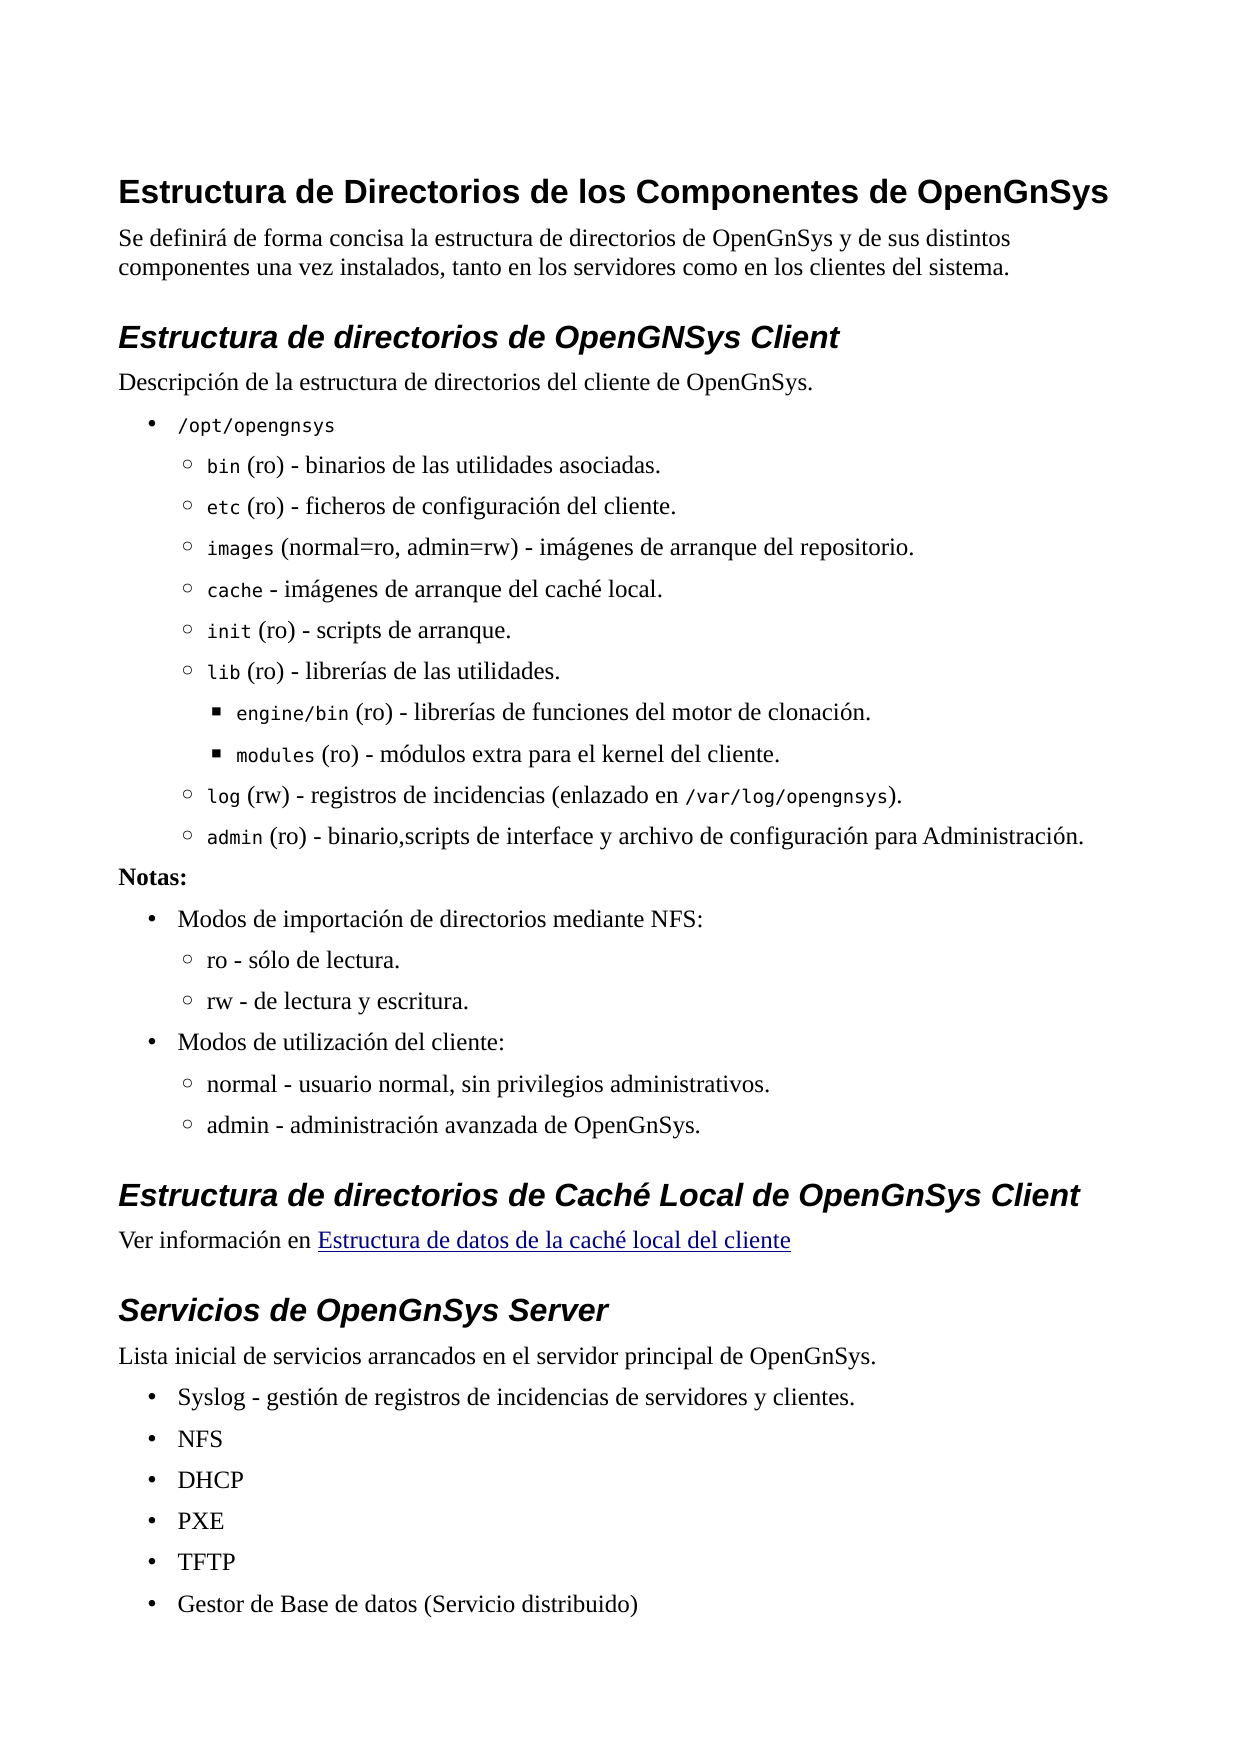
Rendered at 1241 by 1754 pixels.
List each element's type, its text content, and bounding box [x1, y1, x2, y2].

subtitle Estructura de Directorios de los Componentes de OpenGnSys [118, 172, 1122, 211]
list Modos de importación de directorios mediante NFS: [148, 904, 1122, 932]
list Modos de utilización del cliente: [148, 1027, 1122, 1056]
text Lista inicial de servicios arrancados en el servidor principal de OpenGnSys. [118, 1341, 1122, 1370]
list normal - usuario normal, sin privilegios administrativos. [177, 1069, 1122, 1097]
list TFTP [148, 1547, 1122, 1576]
list init (ro) - scripts de arranque. [177, 615, 1122, 644]
list log (rw) - registros de incidencias (enlazado en /var/log/opengnsys). [177, 780, 1122, 809]
subtitle Estructura de directorios de Caché Local de OpenGnSys Client [118, 1176, 1122, 1213]
list PXE [148, 1506, 1122, 1535]
list DHCP [148, 1465, 1122, 1494]
text Ver información en Estructura de datos de la caché local del cliente [118, 1226, 1122, 1254]
list /opt/opengnsys [148, 409, 1122, 437]
list bin (ro) - binarios de las utilidades asociadas. [177, 450, 1122, 479]
list etc (ro) - ficheros de configuración del cliente. [177, 491, 1122, 520]
list cache - imágenes de arranque del caché local. [177, 574, 1122, 602]
list lib (ro) - librerías de las utilidades. [177, 656, 1122, 685]
text Descripción de la estructura de directorios del cliente de OpenGnSys. [118, 367, 1122, 396]
list rw - de lectura y escritura. [177, 986, 1122, 1015]
text Se definirá de forma concisa la estructura de directorios de OpenGnSys y de sus distintos componentes una vez instalados, tanto en los servidores como en los clientes del sistema. [118, 223, 1122, 281]
subtitle Estructura de directorios de OpenGNSys Client [118, 318, 1122, 355]
list Syslog - gestión de registros de incidencias de servidores y clientes. [148, 1382, 1122, 1411]
text Notas: [118, 862, 1122, 891]
list modules (ro) - módulos extra para el kernel del cliente. [207, 739, 1122, 767]
list admin (ro) - binario,scripts de interface y archivo de configuración para Administración. [177, 821, 1122, 850]
list admin - administración avanzada de OpenGnSys. [177, 1110, 1122, 1139]
list NFS [148, 1424, 1122, 1452]
list images (normal=ro, admin=rw) - imágenes de arranque del repositorio. [177, 532, 1122, 561]
list ro - sólo de lectura. [177, 945, 1122, 974]
subtitle Servicios de OpenGnSys Server [118, 1292, 1122, 1329]
list engine/bin (ro) - librerías de funciones del motor de clonación. [207, 697, 1122, 726]
list Gestor de Base de datos (Servicio distribuido) [148, 1589, 1122, 1617]
